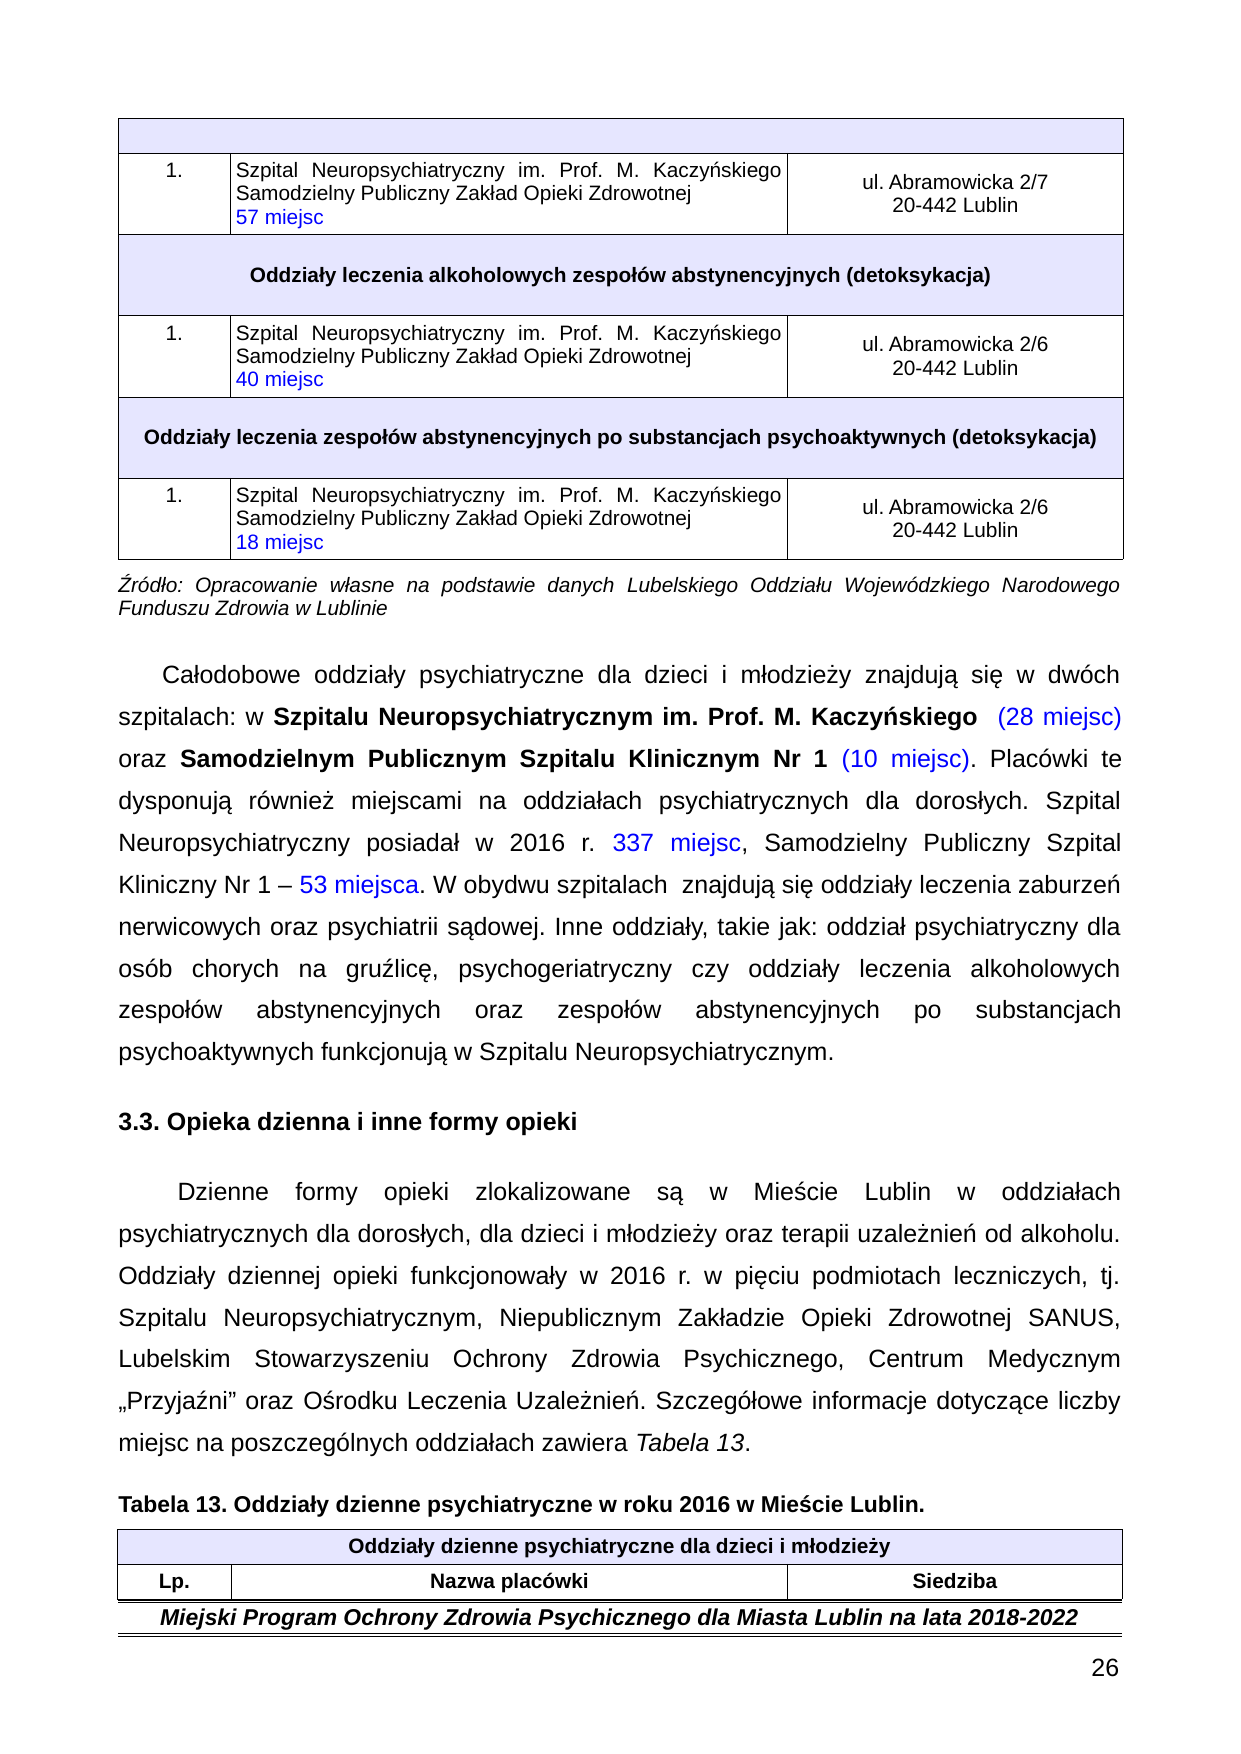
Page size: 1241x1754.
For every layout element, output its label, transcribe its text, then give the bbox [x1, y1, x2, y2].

table_cell Szpital Neuropsychiatryczny im. Prof. M. Kaczyńskiego Samodzielny Publiczny Zakład Opieki Zdrowotnej 18 miejsc [231, 479, 787, 559]
text Źródło: Opracowanie własne na podstawie danych Lubelskiego Oddziału Wojewódzkiego Narodowego Funduszu Zdrowia w Lublinie [118, 573, 1122, 620]
table_cell ul. Abramowicka 2/6 20-442 Lublin [788, 479, 1123, 559]
text Całodobowe oddziały psychiatryczne dla dzieci i młodzieży znajdują się w dwóch szpitalach: w Szpitalu Neuropsychiatrycznym im. Prof. M. Kaczyńskiego (28 miejsc) oraz Samodzielnym Publicznym Szpitalu Klinicznym Nr 1 (10 miejsc). Placówki te dysponują również miejscami na oddziałach psychiatrycznych dla dorosłych. Szpital Neuropsychiatryczny posiadał w 2016 r. 337 miejsc, Samodzielny Publiczny Szpital Kliniczny Nr 1 – 53 miejsca. W obydwu szpitalach znajdują się oddziały leczenia zaburzeń nerwicowych oraz psychiatrii sądowej. Inne oddziały, takie jak: oddział psychiatryczny dla osób chorych na gruźlicę, psychogeriatryczny czy oddziały leczenia alkoholowych zespołów abstynencyjnych oraz zespołów abstynencyjnych po substancjach psychoaktywnych funkcjonują w Szpitalu Neuropsychiatrycznym. [118, 661, 1122, 1066]
table_cell Oddziały leczenia alkoholowych zespołów abstynencyjnych (detoksykacja) [119, 235, 1123, 315]
text Tabela 13. Oddziały dzienne psychiatryczne w roku 2016 w Mieście Lublin. [118, 1492, 1122, 1517]
table_cell 1. [119, 154, 230, 234]
table_cell Szpital Neuropsychiatryczny im. Prof. M. Kaczyńskiego Samodzielny Publiczny Zakład Opieki Zdrowotnej 40 miejsc [231, 316, 787, 397]
table_cell ul. Abramowicka 2/7 20-442 Lublin [788, 154, 1123, 234]
subtitle 3.3. Opieka dzienna i inne formy opieki [118, 1108, 1122, 1136]
table_cell Nazwa placówki [232, 1565, 787, 1599]
table_cell 1. [119, 316, 230, 397]
table_cell 1. [119, 479, 230, 559]
table_cell ul. Abramowicka 2/6 20-442 Lublin [788, 316, 1123, 397]
text Dzienne formy opieki zlokalizowane są w Mieście Lublin w oddziałach psychiatrycznych dla dorosłych, dla dzieci i młodzieży oraz terapii uzależnień od alkoholu. Oddziały dziennej opieki funkcjonowały w 2016 r. w pięciu podmiotach leczniczych, tj. Szpitalu Neuropsychiatrycznym, Niepublicznym Zakładzie Opieki Zdrowotnej SANUS, Lubelskim Stowarzyszeniu Ochrony Zdrowia Psychicznego, Centrum Medycznym „Przyjaźni” oraz Ośrodku Leczenia Uzależnień. Szczegółowe informacje dotyczące liczby miejsc na poszczególnych oddziałach zawiera Tabela 13. [118, 1178, 1122, 1457]
table_cell Oddziały leczenia zespołów abstynencyjnych po substancjach psychoaktywnych (detoksykacja) [119, 398, 1123, 478]
table_cell Szpital Neuropsychiatryczny im. Prof. M. Kaczyńskiego Samodzielny Publiczny Zakład Opieki Zdrowotnej 57 miejsc [231, 154, 787, 234]
table_cell Siedziba [788, 1565, 1122, 1599]
table_cell [119, 119, 1123, 153]
table_cell Lp. [118, 1565, 231, 1599]
table_header Oddziały dzienne psychiatryczne dla dzieci i młodzieży [118, 1530, 1122, 1564]
